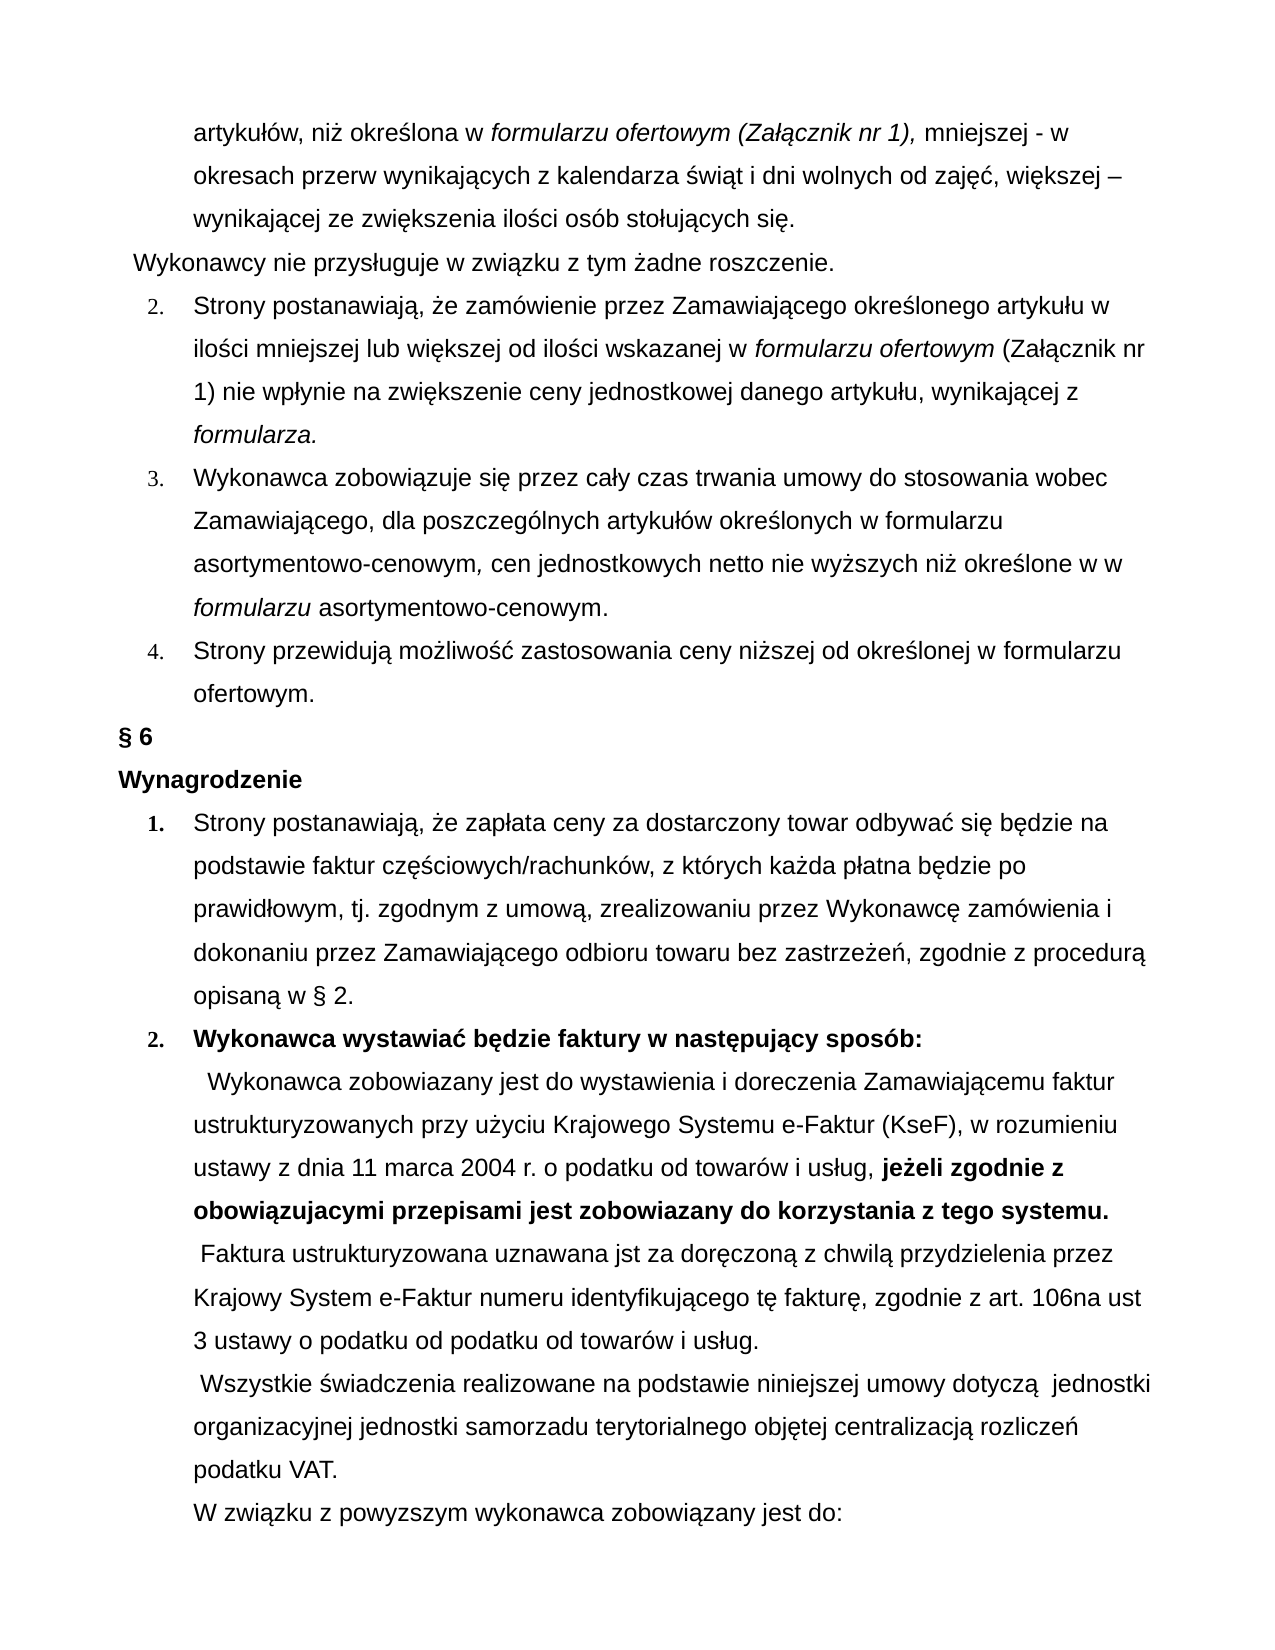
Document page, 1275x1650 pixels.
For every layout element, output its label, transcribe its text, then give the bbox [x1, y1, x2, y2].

list Wykonawca wystawiać będzie faktury w następujący sposób: Wykonawca zobowiazany jest do wystawienia i doreczenia Zamawiającemu faktur ustrukturyzowanych przy użyciu Krajowego Systemu e-Faktur (KseF), w rozumieniu ustawy z dnia 11 marca 2004 r. o podatku od towarów i usług, jeżeli zgodnie z obowiązujacymi przepisami jest zobowiazany do korzystania z tego systemu. Faktura ustrukturyzowana uznawana jst za doręczoną z chwilą przydzielenia przez Krajowy System e-Faktur numeru identyfikującego tę fakturę, zgodnie z art. 106na ust 3 ustawy o podatku od podatku od towarów i usług. Wszystkie świadczenia realizowane na podstawie niniejszej umowy dotyczą jednostki organizacyjnej jednostki samorzadu terytorialnego objętej centralizacją rozliczeń podatku VAT. W związku z powyzszym wykonawca zobowiązany jest do: a) wskazania w strukturze faktury ustrukturyzowanej następujących danych „Podmiotu2” i „Podmiotu3”: -Podmiot2 (Nabywca) Gmina Lubochnia,ul Tomaszowska 9, 97-217 Lubochnia [156, 1024, 1157, 1527]
list Wykonawca zobowiązuje się przez cały czas trwania umowy do stosowania wobec Zamawiającego, dla poszczególnych artykułów określonych w formularzu asortymentowo-cenowym, cen jednostkowych netto nie wyższych niż określone w w formularzu asortymentowo-cenowym. [156, 463, 1157, 621]
list Strony postanawiają, że zamówienie przez Zamawiającego określonego artykułu w ilości mniejszej lub większej od ilości wskazanej w formularzu ofertowym (Załącznik nr 1) nie wpłynie na zwiększenie ceny jednostkowej danego artykułu, wynikającej z formularza. [156, 291, 1157, 449]
text § 6 [118, 722, 1157, 751]
list Strony postanawiają, że zapłata ceny za dostarczony towar odbywać się będzie na podstawie faktur częściowych/rachunków, z których każda płatna będzie po prawidłowym, tj. zgodnym z umową, zrealizowaniu przez Wykonawcę zamówienia i dokonaniu przez Zamawiającego odbioru towaru bez zastrzeżeń, zgodnie z procedurą opisaną w § 2. [156, 808, 1157, 1009]
text Wykonawcy nie przysługuje w związku z tym żadne roszczenie. [133, 247, 1157, 276]
text Wynagrodzenie [118, 765, 1157, 794]
list Strony przewidują możliwość zastosowania ceny niższej od określonej w formularzu ofertowym. [156, 636, 1157, 707]
list Strony postanawiają, że Zamawiającemu przysługuje prawo zamówienia innej ilości artykułów, niż określona w formularzu ofertowym (Załącznik nr 1), mniejszej - w okresach przerw wynikających z kalendarza świąt i dni wolnych od zajęć, większej – wynikającej ze zwiększenia ilości osób stołujących się. [156, 118, 1157, 233]
